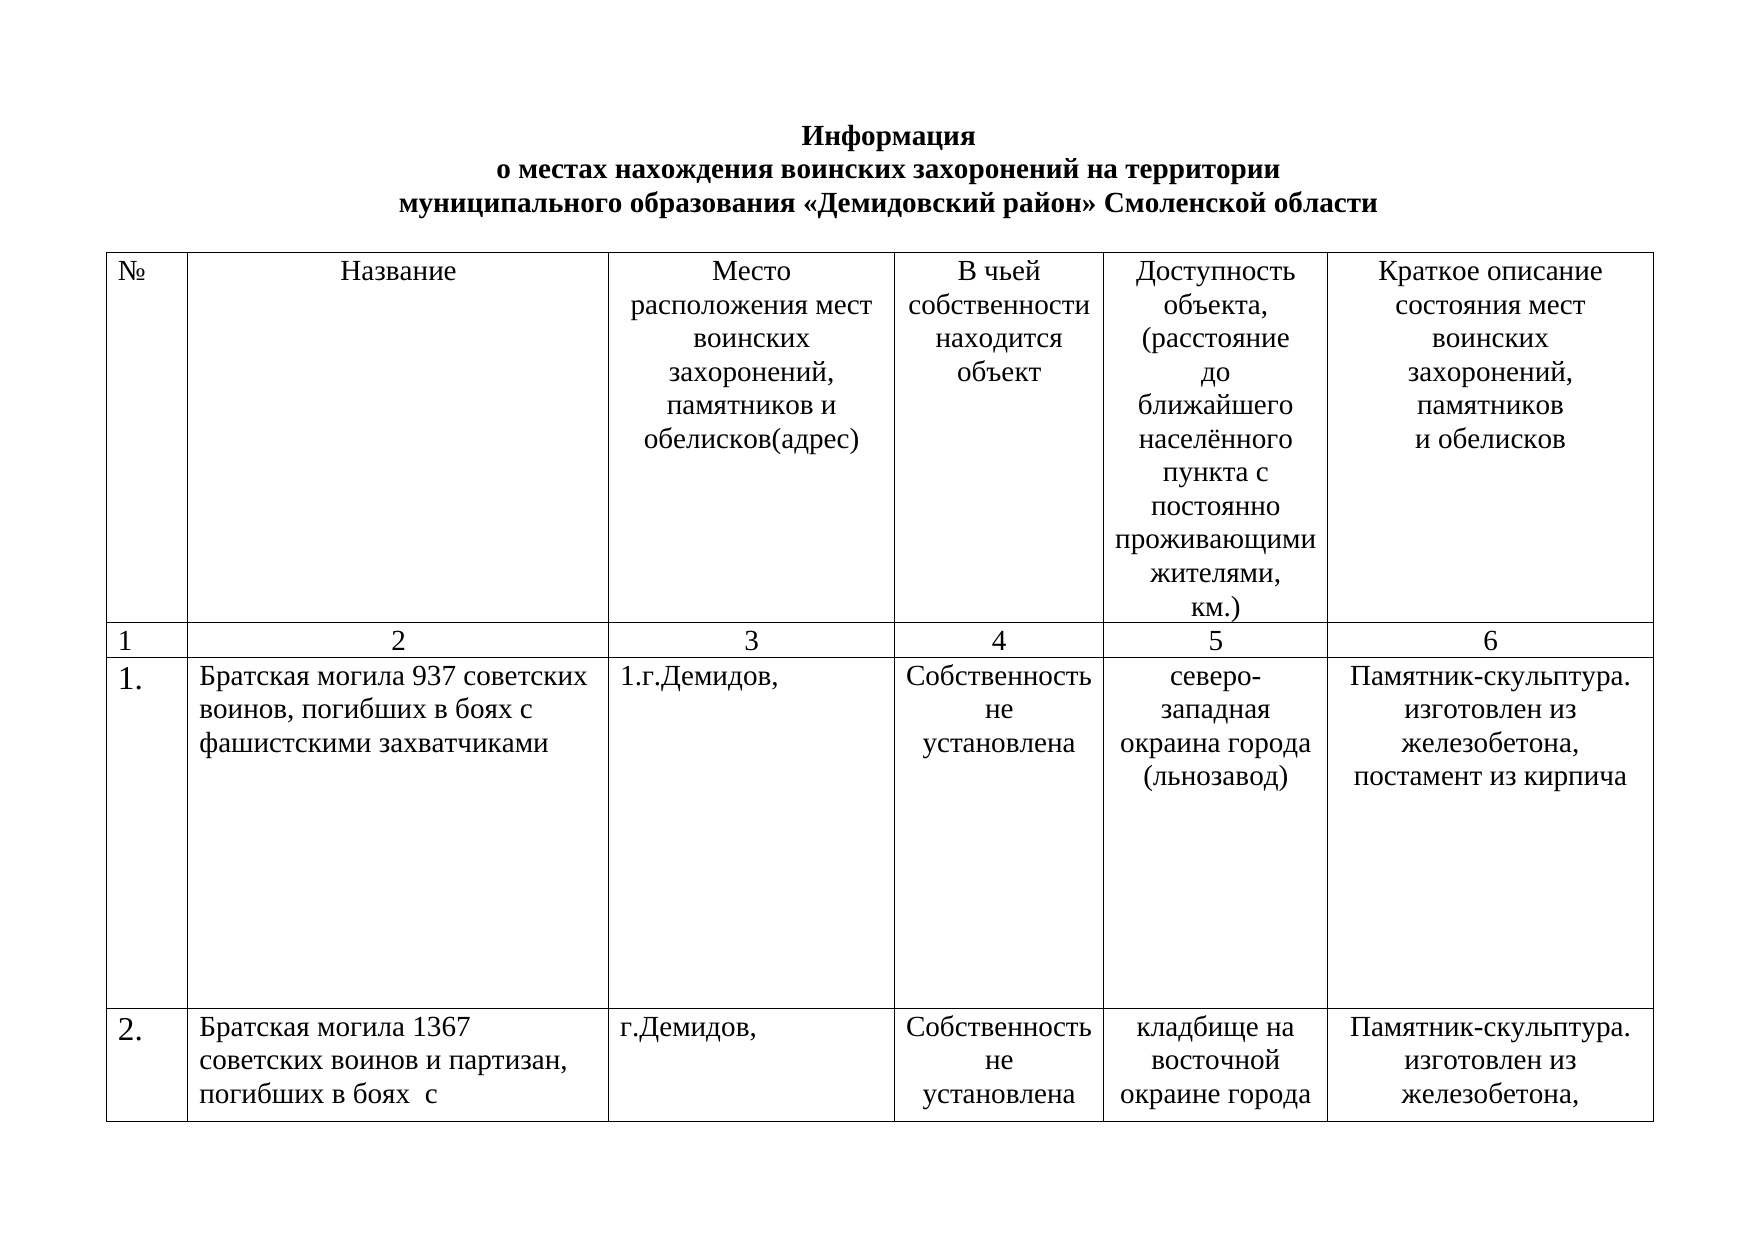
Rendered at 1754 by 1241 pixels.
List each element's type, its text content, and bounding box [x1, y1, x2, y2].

table_cell северо-западная окраина города (льнозавод) [1104, 658, 1327, 1008]
table_header В чьей собственности находится объект [895, 253, 1103, 622]
table_header Доступность объекта, (расстояние до ближайшего населённого пункта с постоянно проживающими жителями, км.) [1104, 253, 1327, 622]
table_cell 1. [107, 658, 187, 1008]
table_header № [107, 253, 187, 622]
table_cell [1654, 1008, 1659, 1121]
table_cell 2 [188, 623, 608, 657]
text муниципального образования «Демидовский район» Смоленской области [118, 185, 1659, 219]
table_cell 4 [895, 623, 1103, 657]
table_cell Братская могила 1367 советских воинов и партизан, погибших в боях с [188, 1009, 608, 1121]
table_cell Собственность не установлена [895, 1009, 1103, 1121]
table_cell Памятник-скульптура. изготовлен из железобетона, постамент из кирпича [1328, 658, 1653, 1008]
table_cell 1 [107, 623, 187, 657]
table_header Название [188, 253, 608, 622]
table_cell г.Демидов, [609, 1009, 894, 1121]
text Информация [118, 118, 1659, 152]
table_cell Собственность не установлена [895, 658, 1103, 1008]
table_cell Памятник-скульптура. изготовлен из железобетона, [1328, 1009, 1653, 1121]
table_cell [1654, 657, 1659, 1008]
text о местах нахождения воинских захоронений на территории [118, 152, 1659, 185]
table_cell 6 [1328, 623, 1653, 657]
table_header Краткое описание состояния мест воинских захоронений, памятников и обелисков [1328, 253, 1653, 622]
table_cell Братская могила 937 советских воинов, погибших в боях с фашистскими захватчиками [188, 658, 608, 1008]
table_cell кладбище на восточной окраине города [1104, 1009, 1327, 1121]
table_cell 3 [609, 623, 894, 657]
table_header [1654, 252, 1659, 622]
table_cell [1654, 622, 1659, 657]
table_header Место расположения мест воинских захоронений, памятников и обелисков(адрес) [609, 253, 894, 622]
table_cell 5 [1104, 623, 1327, 657]
table_cell 1.г.Демидов, [609, 658, 894, 1008]
table_cell 2. [107, 1009, 187, 1121]
